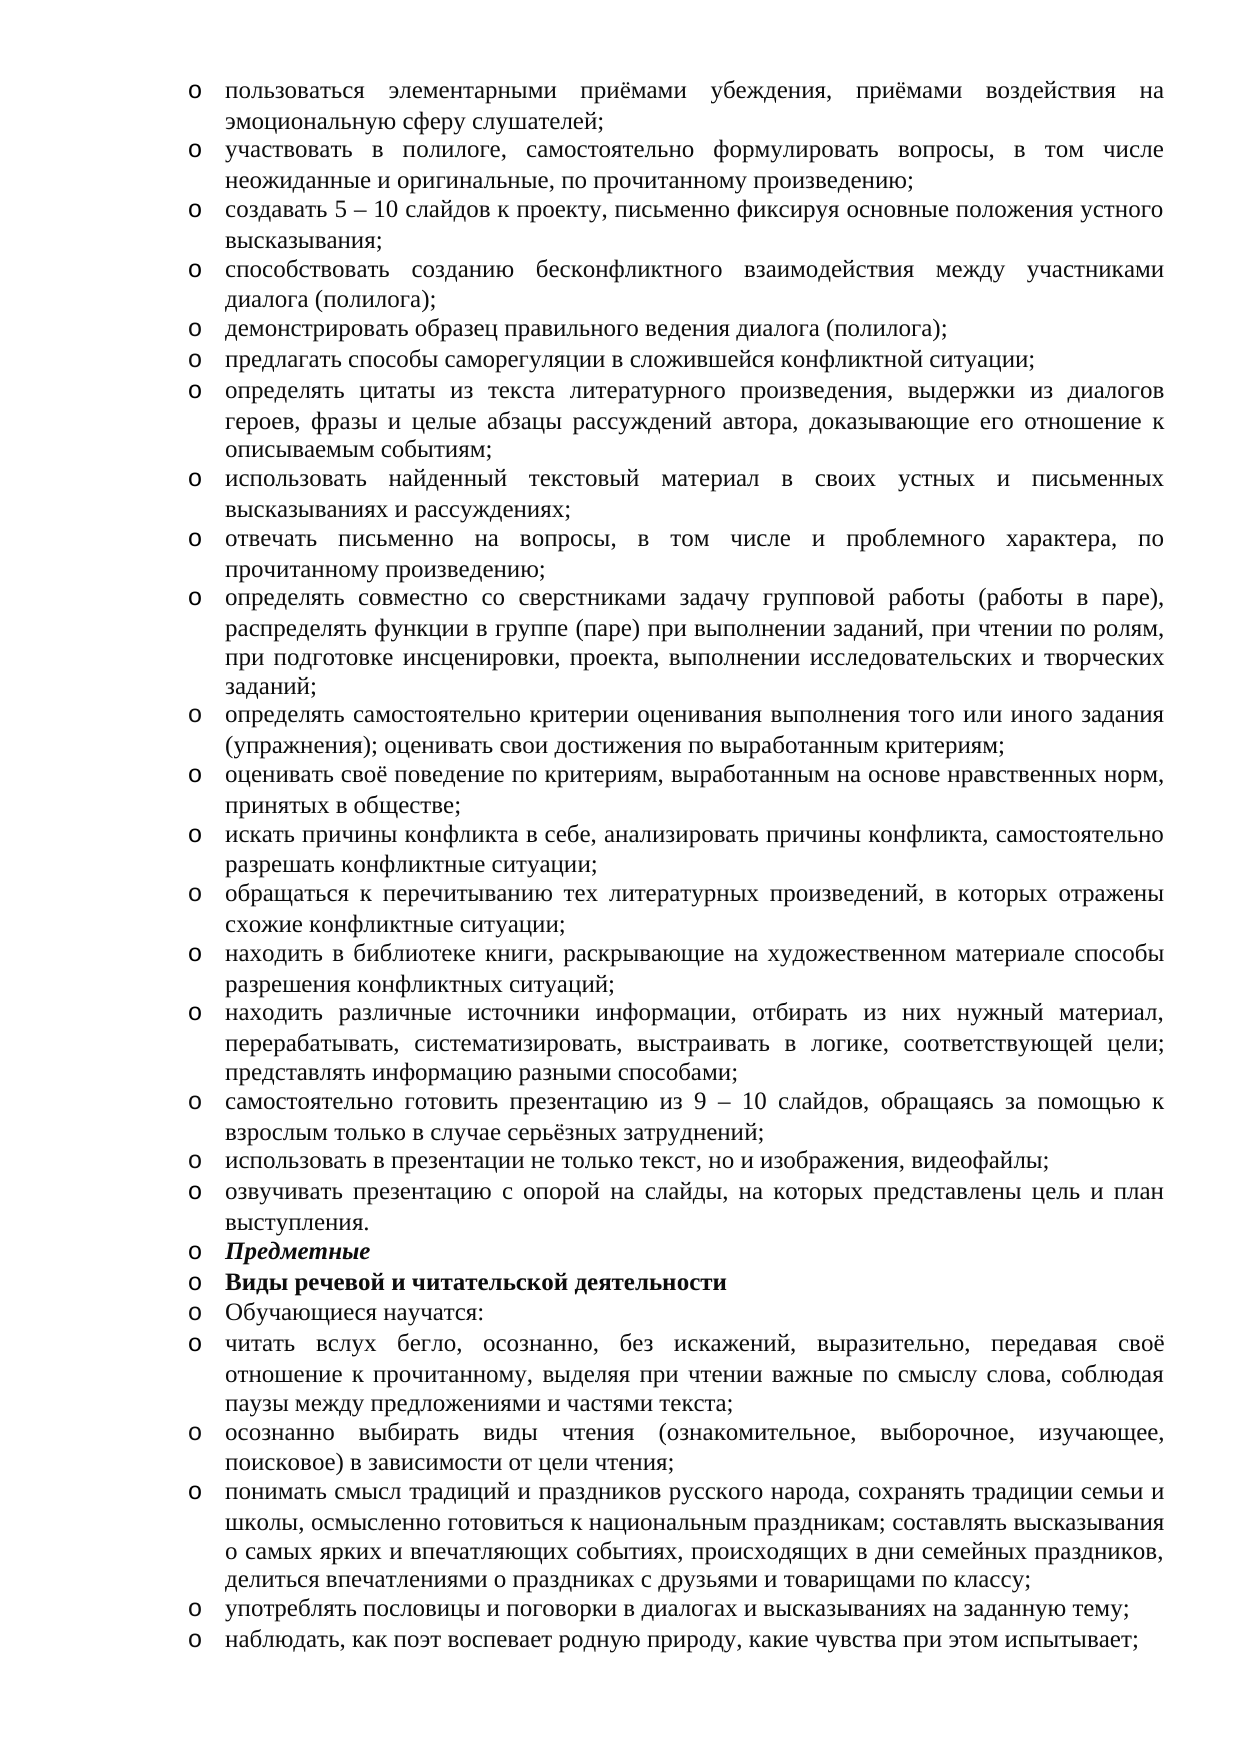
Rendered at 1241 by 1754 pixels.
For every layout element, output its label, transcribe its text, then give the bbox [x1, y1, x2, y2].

list использовать найденный текстовый материал в своих устных и письменных высказываниях и рассуждениях; [187, 463, 1165, 523]
list Обучающиеся научатся: [187, 1297, 1165, 1328]
list пользоваться элементарными приёмами убеждения, приёмами воздействия на эмоциональную сферу слушателей; [187, 75, 1165, 134]
list оценивать своё поведение по критериям, выработанным на основе нравственных норм, принятых в обществе; [187, 759, 1165, 819]
list предлагать способы саморегуляции в сложившейся конфликтной ситуации; [187, 344, 1165, 375]
list понимать смысл традиций и праздников русского народа, сохранять традиции семьи и школы, осмысленно готовиться к национальным праздникам; составлять высказывания о самых ярких и впечатляющих событиях, происходящих в дни семейных праздников, делиться впечатлениями о праздниках с друзьями и товарищами по классу; [187, 1476, 1165, 1593]
list создавать 5 – 10 слайдов к проекту, письменно фиксируя основные положения устного высказывания; [187, 194, 1165, 254]
list определять самостоятельно критерии оценивания выполнения того или иного задания (упражнения); оценивать свои достижения по выработанным критериям; [187, 699, 1165, 759]
list наблюдать, как поэт воспевает родную природу, какие чувства при этом испытывает; [187, 1624, 1165, 1655]
list Предметные [187, 1236, 1165, 1267]
list способствовать созданию бесконфликтного взаимодействия между участниками диалога (полилога); [187, 254, 1165, 313]
list употреблять пословицы и поговорки в диалогах и высказываниях на заданную тему; [187, 1593, 1165, 1624]
list отвечать письменно на вопросы, в том числе и проблемного характера, по прочитанному произведению; [187, 523, 1165, 582]
list использовать в презентации не только текст, но и изображения, видеофайлы; [187, 1145, 1165, 1176]
list искать причины конфликта в себе, анализировать причины конфликта, самостоятельно разрешать конфликтные ситуации; [187, 819, 1165, 878]
list находить в библиотеке книги, раскрывающие на художественном материале способы разрешения конфликтных ситуаций; [187, 938, 1165, 997]
list озвучивать презентацию с опорой на слайды, на которых представлены цель и план выступления. [187, 1176, 1165, 1236]
list самостоятельно готовить презентацию из 9 – 10 слайдов, обращаясь за помощью к взрослым только в случае серьёзных затруднений; [187, 1086, 1165, 1145]
list определять цитаты из текста литературного произведения, выдержки из диалогов героев, фразы и целые абзацы рассуждений автора, доказывающие его отношение к описываемым событиям; [187, 375, 1165, 463]
list определять совместно со сверстниками задачу групповой работы (работы в паре), распределять функции в группе (паре) при выполнении заданий, при чтении по ролям, при подготовке инсценировки, проекта, выполнении исследовательских и творческих заданий; [187, 582, 1165, 699]
list находить различные источники информации, отбирать из них нужный материал, перерабатывать, систематизировать, выстраивать в логике, соответствующей цели; представлять информацию разными способами; [187, 997, 1165, 1086]
list Виды речевой и читательской деятельности [187, 1267, 1165, 1297]
list осознанно выбирать виды чтения (ознакомительное, выборочное, изучающее, поисковое) в зависимости от цели чтения; [187, 1417, 1165, 1476]
list обращаться к перечитыванию тех литературных произведений, в которых отражены схожие конфликтные ситуации; [187, 878, 1165, 938]
list участвовать в полилоге, самостоятельно формулировать вопросы, в том числе неожиданные и оригинальные, по прочитанному произведению; [187, 134, 1165, 194]
list читать вслух бегло, осознанно, без искажений, выразительно, передавая своё отношение к прочитанному, выделяя при чтении важные по смыслу слова, соблюдая паузы между предложениями и частями текста; [187, 1328, 1165, 1417]
list демонстрировать образец правильного ведения диалога (полилога); [187, 313, 1165, 344]
